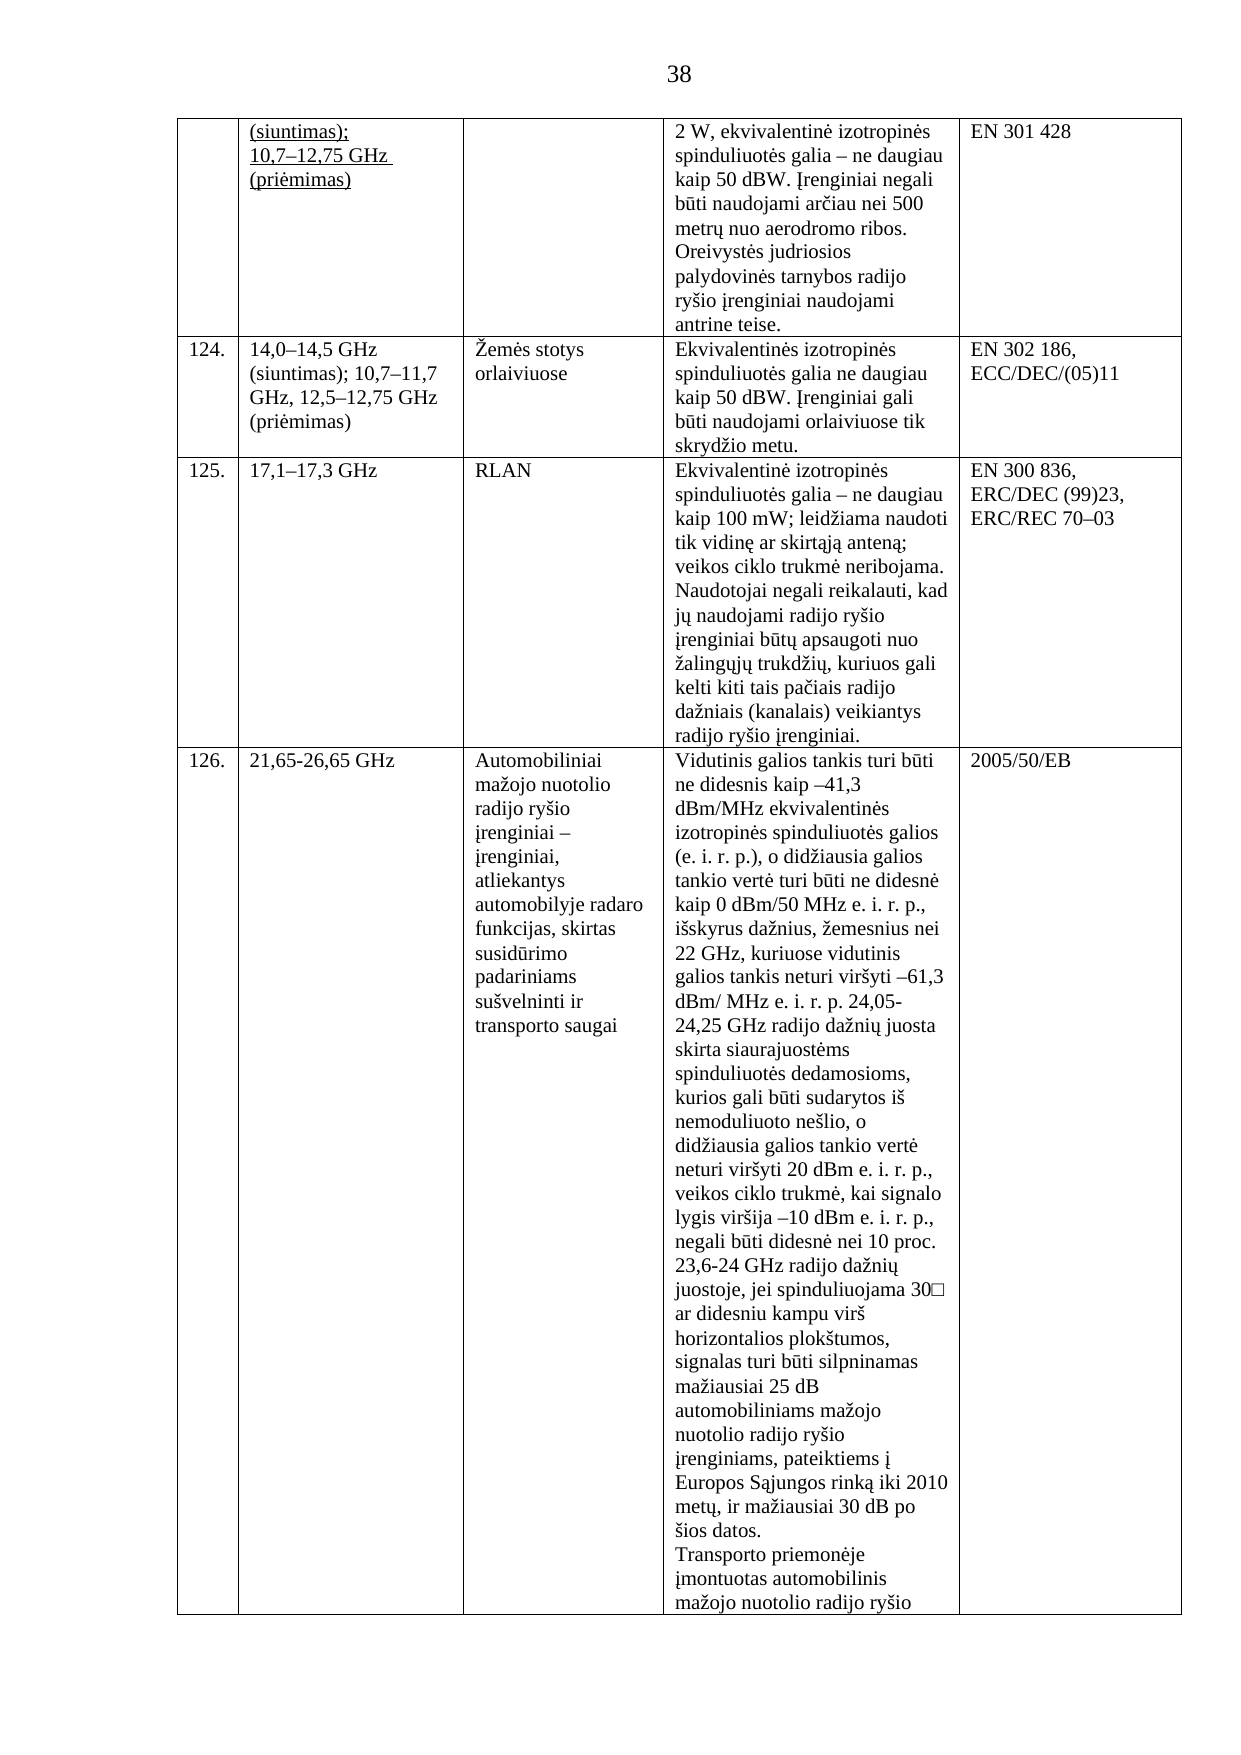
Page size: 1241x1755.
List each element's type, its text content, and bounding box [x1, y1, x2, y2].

table_cell (siuntimas); 10,7–12,75 GHz (priėmimas) [239, 119, 463, 336]
table_cell EN 300 836, ERC/DEC (99)23, ERC/REC 70–03 [960, 458, 1181, 747]
table_cell Žemės stotys orlaiviuose [464, 337, 663, 457]
table_cell Automobiliniai mažojo nuotolio radijo ryšio įrenginiai – įrenginiai, atliekantys automobilyje radaro funkcijas, skirtas susidūrimo padariniams sušvelninti ir transporto saugai [464, 748, 663, 1614]
table_cell 14,0–14,5 GHz (siuntimas); 10,7–11,7 GHz, 12,5–12,75 GHz (priėmimas) [239, 337, 463, 457]
table_cell RLAN [464, 458, 663, 747]
table_cell Ekvivalentinės izotropinės spinduliuotės galia ne daugiau kaip 50 dBW. Įrenginiai gali būti naudojami orlaiviuose tik skrydžio metu. [664, 337, 959, 457]
table_cell 21,65-26,65 GHz [239, 748, 463, 1614]
table_cell 125. [178, 458, 238, 747]
table_cell 17,1–17,3 GHz [239, 458, 463, 747]
table_cell EN 302 186, ECC/DEC/(05)11 [960, 337, 1181, 457]
table_cell Vidutinis galios tankis turi būti ne didesnis kaip –41,3 dBm/MHz ekvivalentinės izotropinės spinduliuotės galios (e. i. r. p.), o didžiausia galios tankio vertė turi būti ne didesnė kaip 0 dBm/50 MHz e. i. r. p., išskyrus dažnius, žemesnius nei 22 GHz, kuriuose vidutinis galios tankis neturi viršyti –61,3 dBm/ MHz e. i. r. p. 24,05-24,25 GHz radijo dažnių juosta skirta siaurajuostėms spinduliuotės dedamosioms, kurios gali būti sudarytos iš nemoduliuoto nešlio, o didžiausia galios tankio vertė neturi viršyti 20 dBm e. i. r. p., veikos ciklo trukmė, kai signalo lygis viršija –10 dBm e. i. r. p., negali būti didesnė nei 10 proc. 23,6-24 GHz radijo dažnių juostoje, jei spinduliuojama 30□ ar didesniu kampu virš horizontalios plokštumos, signalas turi būti silpninamas mažiausiai 25 dB automobiliniams mažojo nuotolio radijo ryšio įrenginiams, pateiktiems į Europos Sąjungos rinką iki 2010 metų, ir mažiausiai 30 dB po šios datos. Transporto priemonėje įmontuotas automobilinis mažojo nuotolio radijo ryšio [664, 748, 959, 1614]
table_cell EN 301 428 [960, 119, 1181, 336]
table_cell Ekvivalentinė izotropinės spinduliuotės galia – ne daugiau kaip 100 mW; leidžiama naudoti tik vidinę ar skirtąją anteną; veikos ciklo trukmė neribojama. Naudotojai negali reikalauti, kad jų naudojami radijo ryšio įrenginiai būtų apsaugoti nuo žalingųjų trukdžių, kuriuos gali kelti kiti tais pačiais radijo dažniais (kanalais) veikiantys radijo ryšio įrenginiai. [664, 458, 959, 747]
table_cell 126. [178, 748, 238, 1614]
table_cell 124. [178, 337, 238, 457]
table_cell 2 W, ekvivalentinė izotropinės spinduliuotės galia – ne daugiau kaip 50 dBW. Įrenginiai negali būti naudojami arčiau nei 500 metrų nuo aerodromo ribos. Oreivystės judriosios palydovinės tarnybos radijo ryšio įrenginiai naudojami antrine teise. [664, 119, 959, 336]
table_cell [464, 119, 663, 336]
table_cell 2005/50/EB [960, 748, 1181, 1614]
table_cell [178, 119, 238, 336]
